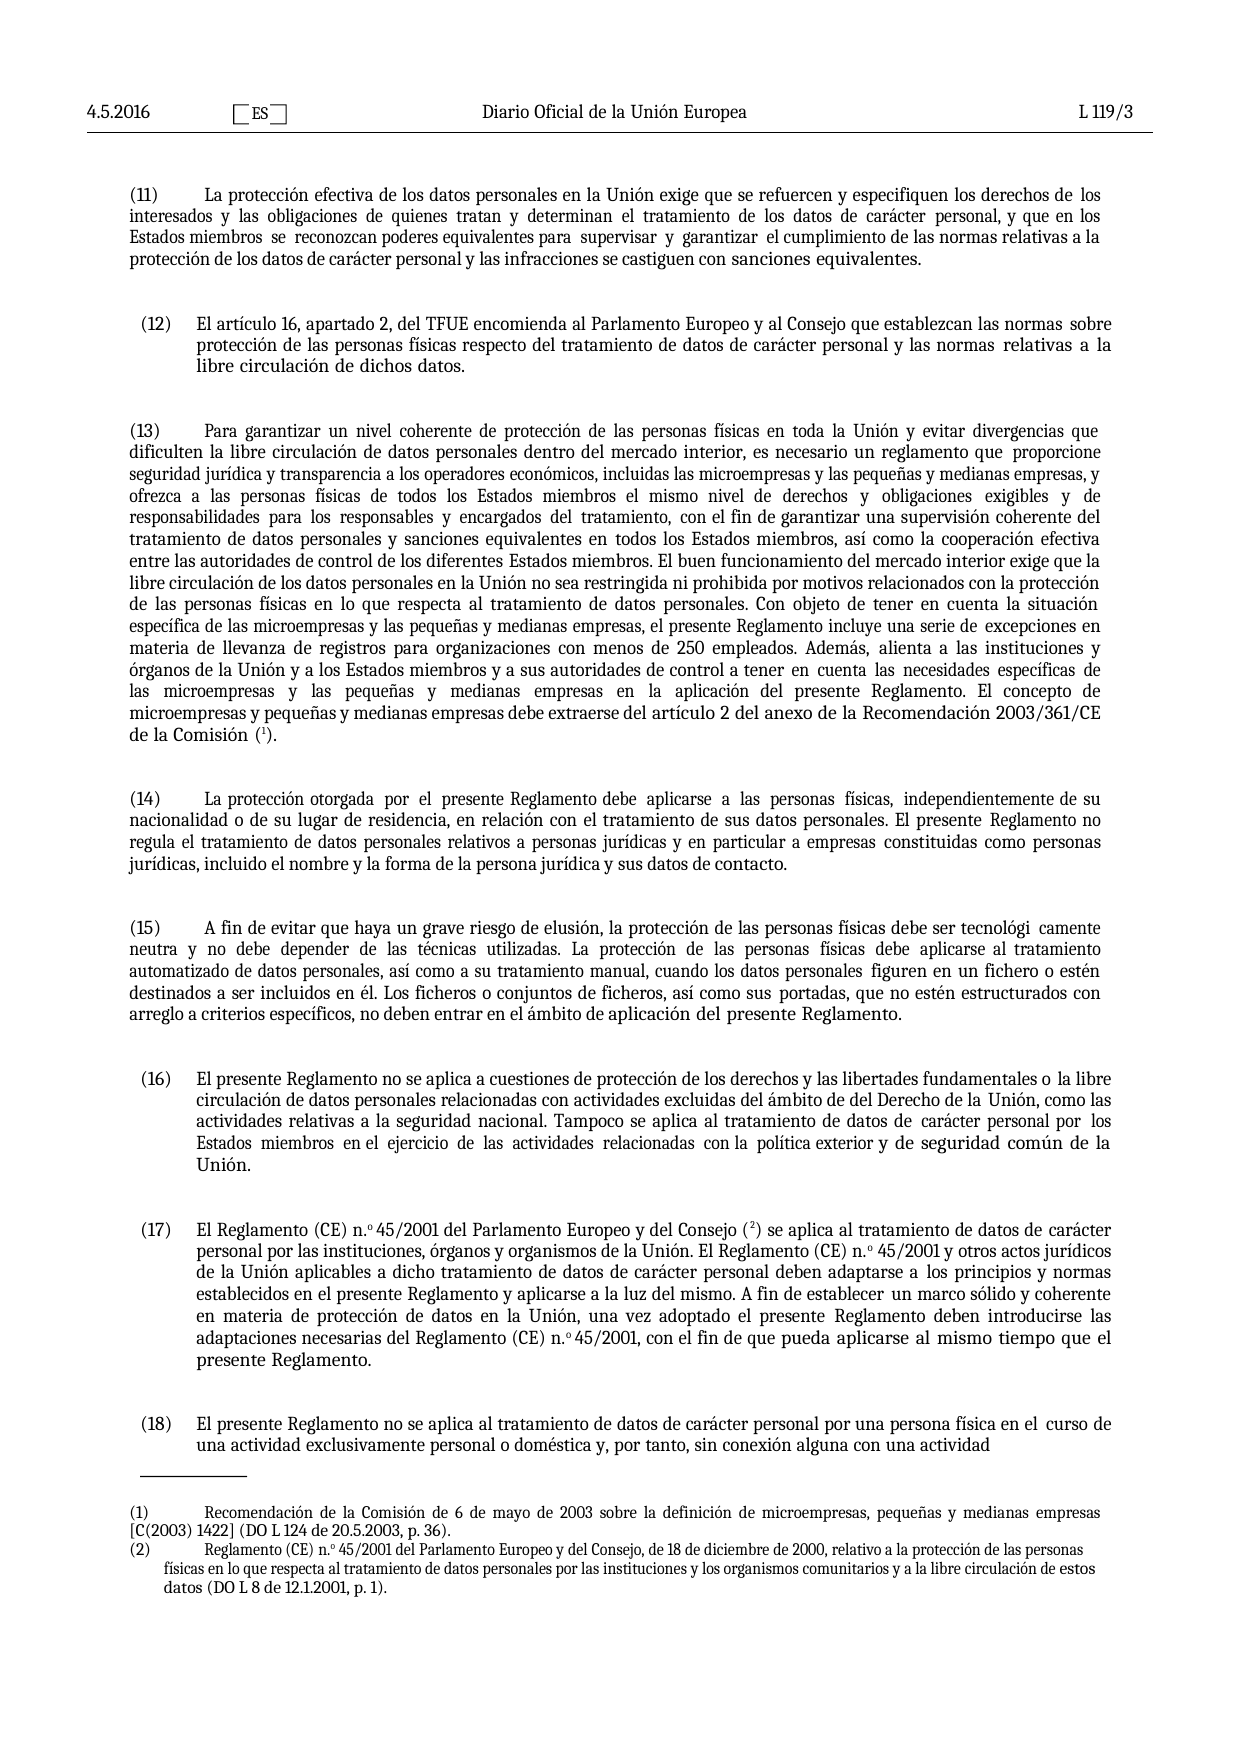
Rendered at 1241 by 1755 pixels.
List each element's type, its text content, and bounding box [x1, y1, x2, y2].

list Recomendación de la Comisión de 6 de mayo de 2003 sobre la definición de microempresas, pequeñas y medianas empresas [C(2003) 1422] (DO L 124 de 20.5.2003, p. 36). [129, 1503, 1101, 1541]
list El artículo 16, apartado 2, del TFUE encomienda al Parlamento Europeo y al Consejo que establezcan las normas sobre protección de las personas físicas respecto del tratamiento de datos de carácter personal y las normas relativas a la libre circulación de dichos datos. [140, 313, 1111, 378]
list Reglamento (CE) n.o 45/2001 del Parlamento Europeo y del Consejo, de 18 de diciembre de 2000, relativo a la protección de las personas [129, 1541, 1111, 1559]
list El presente Reglamento no se aplica al tratamiento de datos de carácter personal por una persona física en el curso de una actividad exclusivamente personal o doméstica y, por tanto, sin conexión alguna con una actividad [140, 1413, 1111, 1456]
list Para garantizar un nivel coherente de protección de las personas físicas en toda la Unión y evitar divergencias que dificulten la libre circulación de datos personales dentro del mercado interior, es necesario un reglamento que proporcione seguridad jurídica y transparencia a los operadores económicos, incluidas las microempresas y las pequeñas y medianas empresas, y ofrezca a las personas físicas de todos los Estados miembros el mismo nivel de derechos y obligaciones exigibles y de responsabilidades para los responsables y encargados del tratamiento, con el fin de garantizar una supervisión coherente del tratamiento de datos personales y sanciones equivalentes en todos los Estados miembros, así como la cooperación efectiva entre las autoridades de control de los diferentes Estados miembros. El buen funcionamiento del mercado interior exige que la libre circulación de los datos personales en la Unión no sea restringida ni prohibida por motivos relacionados con la protección de las personas físicas en lo que respecta al tratamiento de datos personales. Con objeto de tener en cuenta la situación específica de las microempresas y las pequeñas y medianas empresas, el presente Reglamento incluye una serie de excepciones en materia de llevanza de registros para organizaciones con menos de 250 empleados. Además, alienta a las instituciones y órganos de la Unión y a los Estados miembros y a sus autoridades de control a tener en cuenta las necesidades específicas de las microempresas y las pequeñas y medianas empresas en la aplicación del presente Reglamento. El concepto de microempresas y pequeñas y medianas empresas debe extraerse del artículo 2 del anexo de la Recomendación 2003/361/CE de la Comisión (1). [129, 420, 1101, 746]
list El Reglamento (CE) n.o 45/2001 del Parlamento Europeo y del Consejo (2) se aplica al tratamiento de datos de carácter personal por las instituciones, órganos y organismos de la Unión. El Reglamento (CE) n.o 45/2001 y otros actos jurídicos de la Unión aplicables a dicho tratamiento de datos de carácter personal deben adaptarse a los principios y normas establecidos en el presente Reglamento y aplicarse a la luz del mismo. A fin de establecer un marco sólido y coherente en materia de protección de datos en la Unión, una vez adoptado el presente Reglamento deben introducirse las adaptaciones necesarias del Reglamento (CE) n.o 45/2001, con el fin de que pueda aplicarse al mismo tiempo que el presente Reglamento. [140, 1219, 1111, 1371]
list La protección efectiva de los datos personales en la Unión exige que se refuercen y especifiquen los derechos de los interesados y las obligaciones de quienes tratan y determinan el tratamiento de los datos de carácter personal, y que en los Estados miembros se reconozcan poderes equivalentes para supervisar y garantizar el cumplimiento de las normas relativas a la protección de los datos de carácter personal y las infracciones se castiguen con sanciones equivalentes. [129, 184, 1101, 271]
list La protección otorgada por el presente Reglamento debe aplicarse a las personas físicas, independientemente de su nacionalidad o de su lugar de residencia, en relación con el tratamiento de sus datos personales. El presente Reglamento no regula el tratamiento de datos personales relativos a personas jurídicas y en particular a empresas constituidas como personas jurídicas, incluido el nombre y la forma de la persona jurídica y sus datos de contacto. [129, 788, 1101, 875]
list El presente Reglamento no se aplica a cuestiones de protección de los derechos y las libertades fundamentales o la libre circulación de datos personales relacionadas con actividades excluidas del ámbito de del Derecho de la Unión, como las actividades relativas a la seguridad nacional. Tampoco se aplica al tratamiento de datos de carácter personal por los Estados miembros en el ejercicio de las actividades relacionadas con la política exterior y de seguridad común de la Unión. [140, 1068, 1111, 1176]
text físicas en lo que respecta al tratamiento de datos personales por las instituciones y los organismos comunitarios y a la libre circulación de estos datos (DO L 8 de 12.1.2001, p. 1). [164, 1559, 1111, 1598]
list A fin de evitar que haya un grave riesgo de elusión, la protección de las personas físicas debe ser tecnológi­ camente neutra y no debe depender de las técnicas utilizadas. La protección de las personas físicas debe aplicarse al tratamiento automatizado de datos personales, así como a su tratamiento manual, cuando los datos personales figuren en un fichero o estén destinados a ser incluidos en él. Los ficheros o conjuntos de ficheros, así como sus portadas, que no estén estructurados con arreglo a criterios específicos, no deben entrar en el ámbito de aplicación del presente Reglamento. [129, 917, 1101, 1026]
